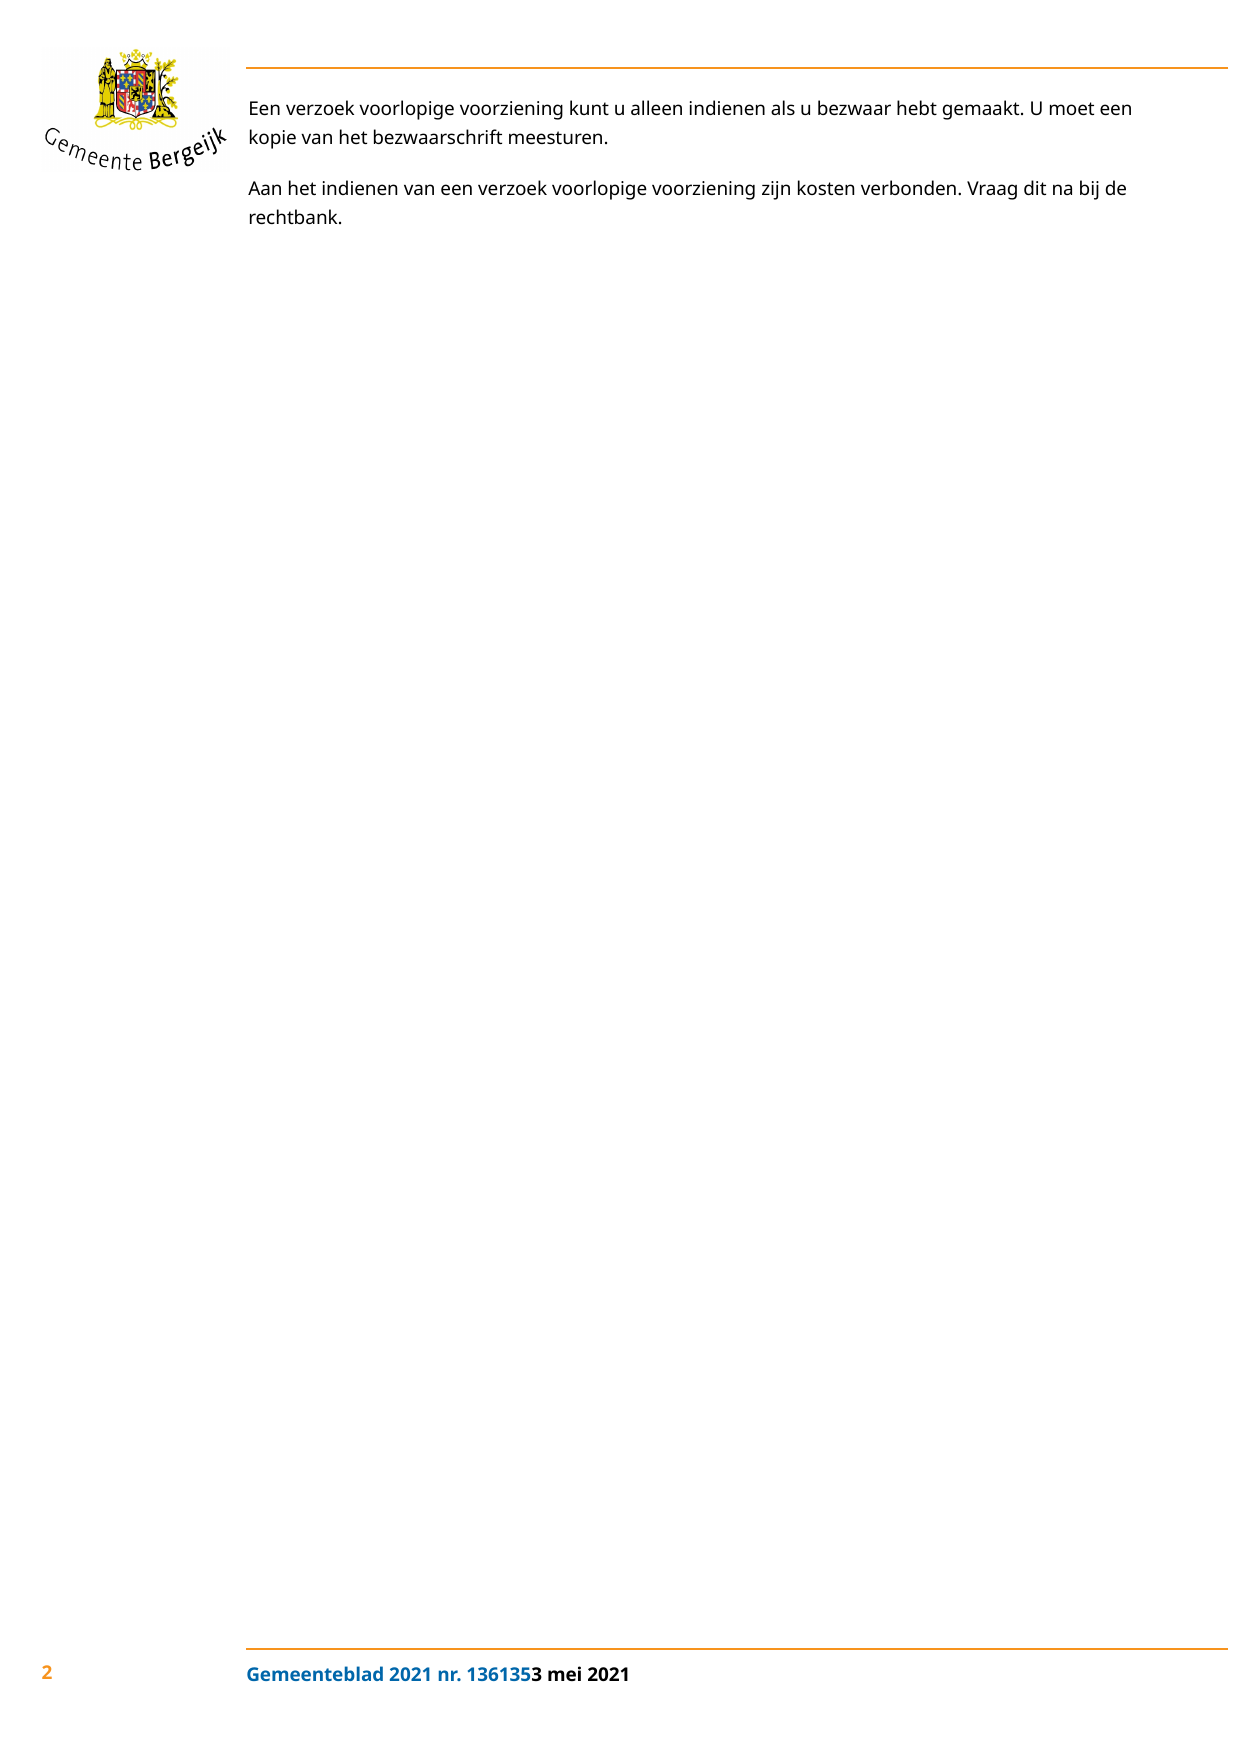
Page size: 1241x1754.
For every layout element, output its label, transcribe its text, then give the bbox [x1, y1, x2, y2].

text Aan het indienen van een verzoek voorlopige voorziening zijn kosten verbonden. Vraag dit na bij de rechtbank. [248, 175, 1152, 230]
picture [41, 47, 231, 172]
text Een verzoek voorlopige voorziening kunt u alleen indienen als u bezwaar hebt gemaakt. U moet een kopie van het bezwaarschrift meesturen. [248, 95, 1152, 150]
